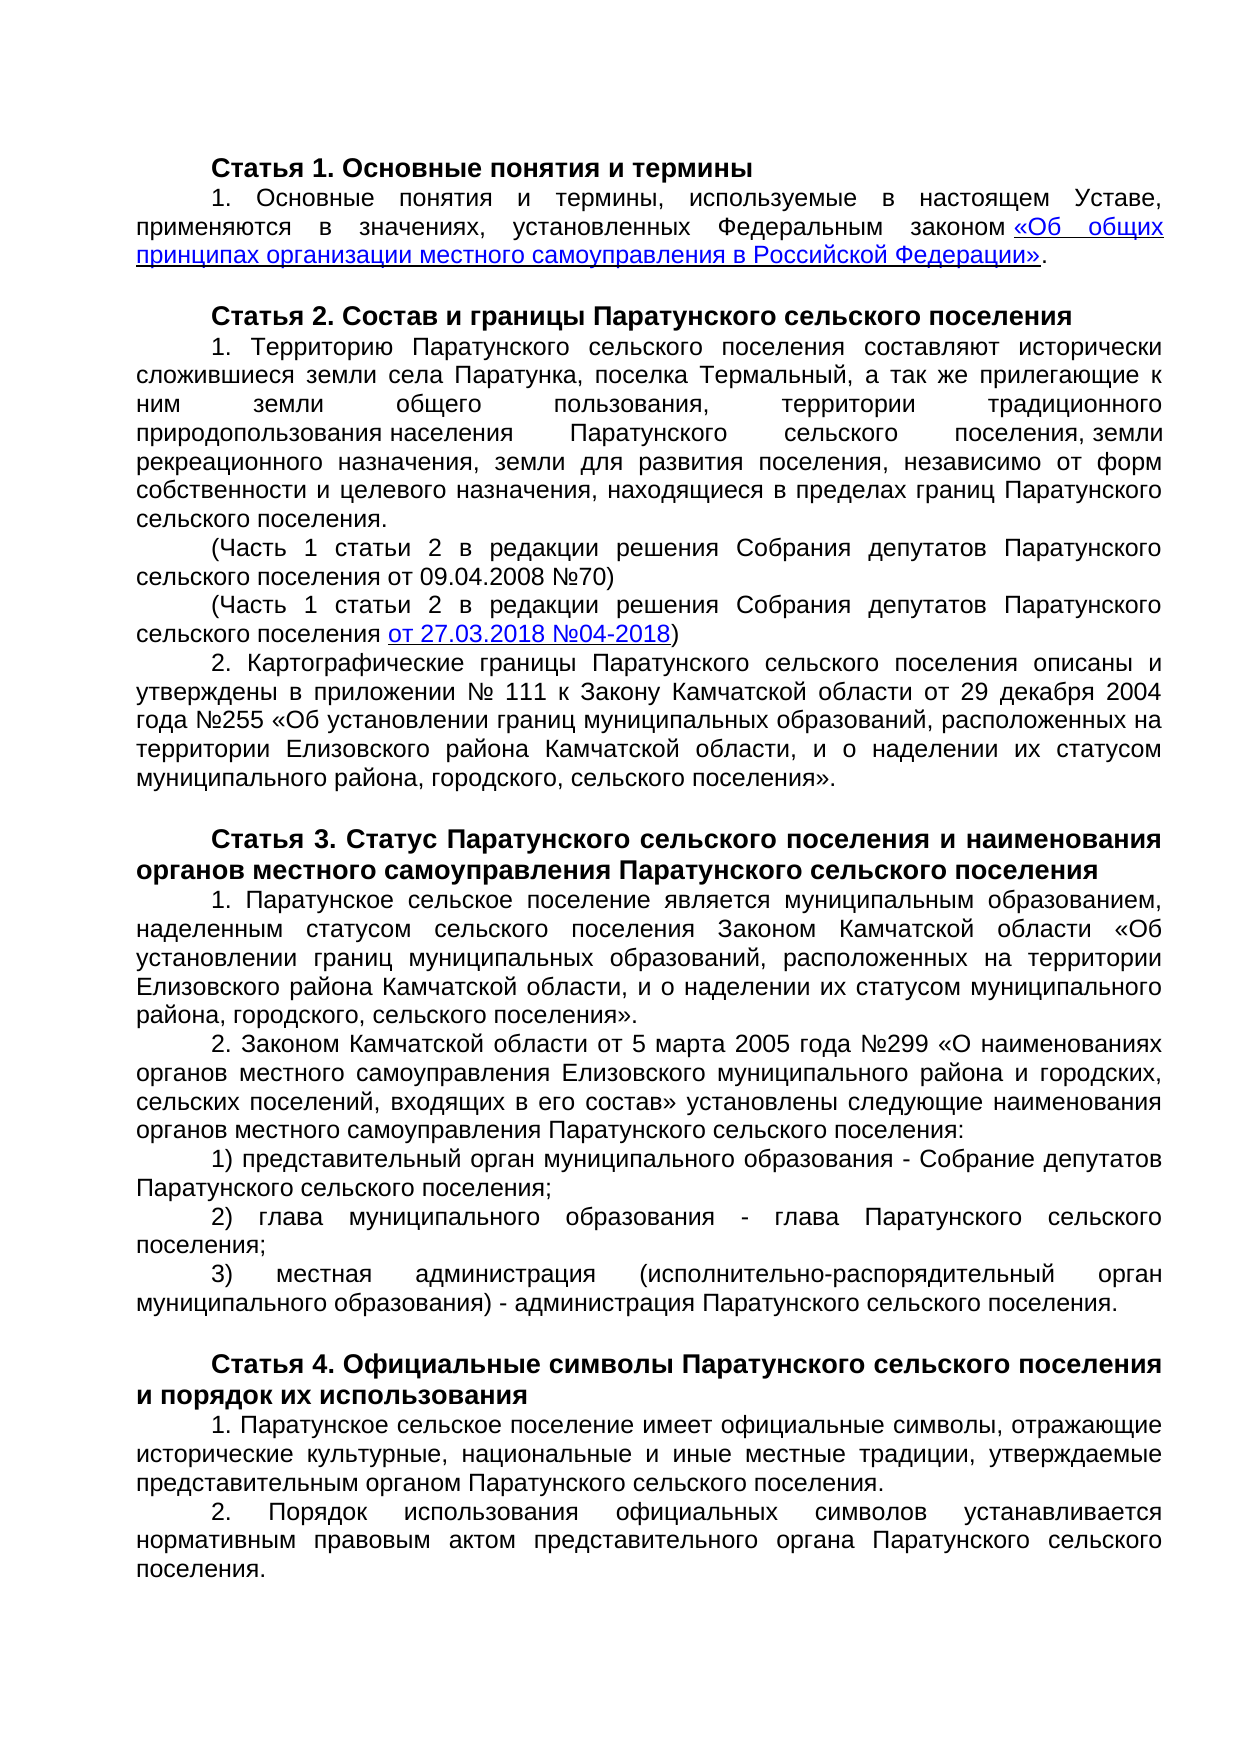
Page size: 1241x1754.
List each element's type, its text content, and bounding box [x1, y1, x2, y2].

text 1. Территорию Паратунского сельского поселения составляют исторически сложившиеся земли села Паратунка, поселка Термальный, а так же прилегающие к ним земли общего пользования, территории традиционного природопользования населения Паратунского сельского поселения, земли рекреационного назначения, земли для развития поселения, независимо от форм собственности и целевого назначения, находящиеся в пределах границ Паратунского сельского поселения. [136, 332, 1163, 533]
text 1) представительный орган муниципального образования - Собрание депутатов Паратунского сельского поселения; [136, 1144, 1163, 1202]
text Статья 4. Официальные символы Паратунского сельского поселения и порядок их использования [136, 1348, 1163, 1410]
text Статья 1. Основные понятия и термины [136, 152, 1163, 183]
text (Часть 1 статьи 2 в редакции решения Собрания депутатов Паратунского сельского поселения от 27.03.2018 №04-2018) [136, 590, 1163, 648]
text 1. Паратунское сельское поселение является муниципальным образованием, наделенным статусом сельского поселения Законом Камчатской области «Об установлении границ муниципальных образований, расположенных на территории Елизовского района Камчатской области, и о наделении их статусом муниципального района, городского, сельского поселения». [136, 885, 1163, 1029]
text (Часть 1 статьи 2 в редакции решения Собрания депутатов Паратунского сельского поселения от 09.04.2008 №70) [136, 533, 1163, 590]
text 2. Порядок использования официальных символов устанавливается нормативным правовым актом представительного органа Паратунского сельского поселения. [136, 1497, 1163, 1583]
text Статья 2. Состав и границы Паратунского сельского поселения [136, 300, 1163, 332]
text 1. Основные понятия и термины, используемые в настоящем Уставе, применяются в значениях, установленных Федеральным законом «Об общих принципах организации местного самоуправления в Российской Федерации». [136, 183, 1163, 269]
text 2. Законом Камчатской области от 5 марта 2005 года №299 «О наименованиях органов местного самоуправления Елизовского муниципального района и городских, сельских поселений, входящих в его состав» установлены следующие наименования органов местного самоуправления Паратунского сельского поселения: [136, 1029, 1163, 1144]
text Статья 3. Статус Паратунского сельского поселения и наименования органов местного самоуправления Паратунского сельского поселения [136, 823, 1163, 885]
text 2. Картографические границы Паратунского сельского поселения описаны и утверждены в приложении № 111 к Закону Камчатской области от 29 декабря 2004 года №255 «Об установлении границ муниципальных образований, расположенных на территории Елизовского района Камчатской области, и о наделении их статусом муниципального района, городского, сельского поселения». [136, 648, 1163, 792]
text 1. Паратунское сельское поселение имеет официальные символы, отражающие исторические культурные, национальные и иные местные традиции, утверждаемые представительным органом Паратунского сельского поселения. [136, 1410, 1163, 1497]
text 2) глава муниципального образования - глава Паратунского сельского поселения; [136, 1202, 1163, 1259]
text 3) местная администрация (исполнительно-распорядительный орган муниципального образования) - администрация Паратунского сельского поселения. [136, 1259, 1163, 1317]
